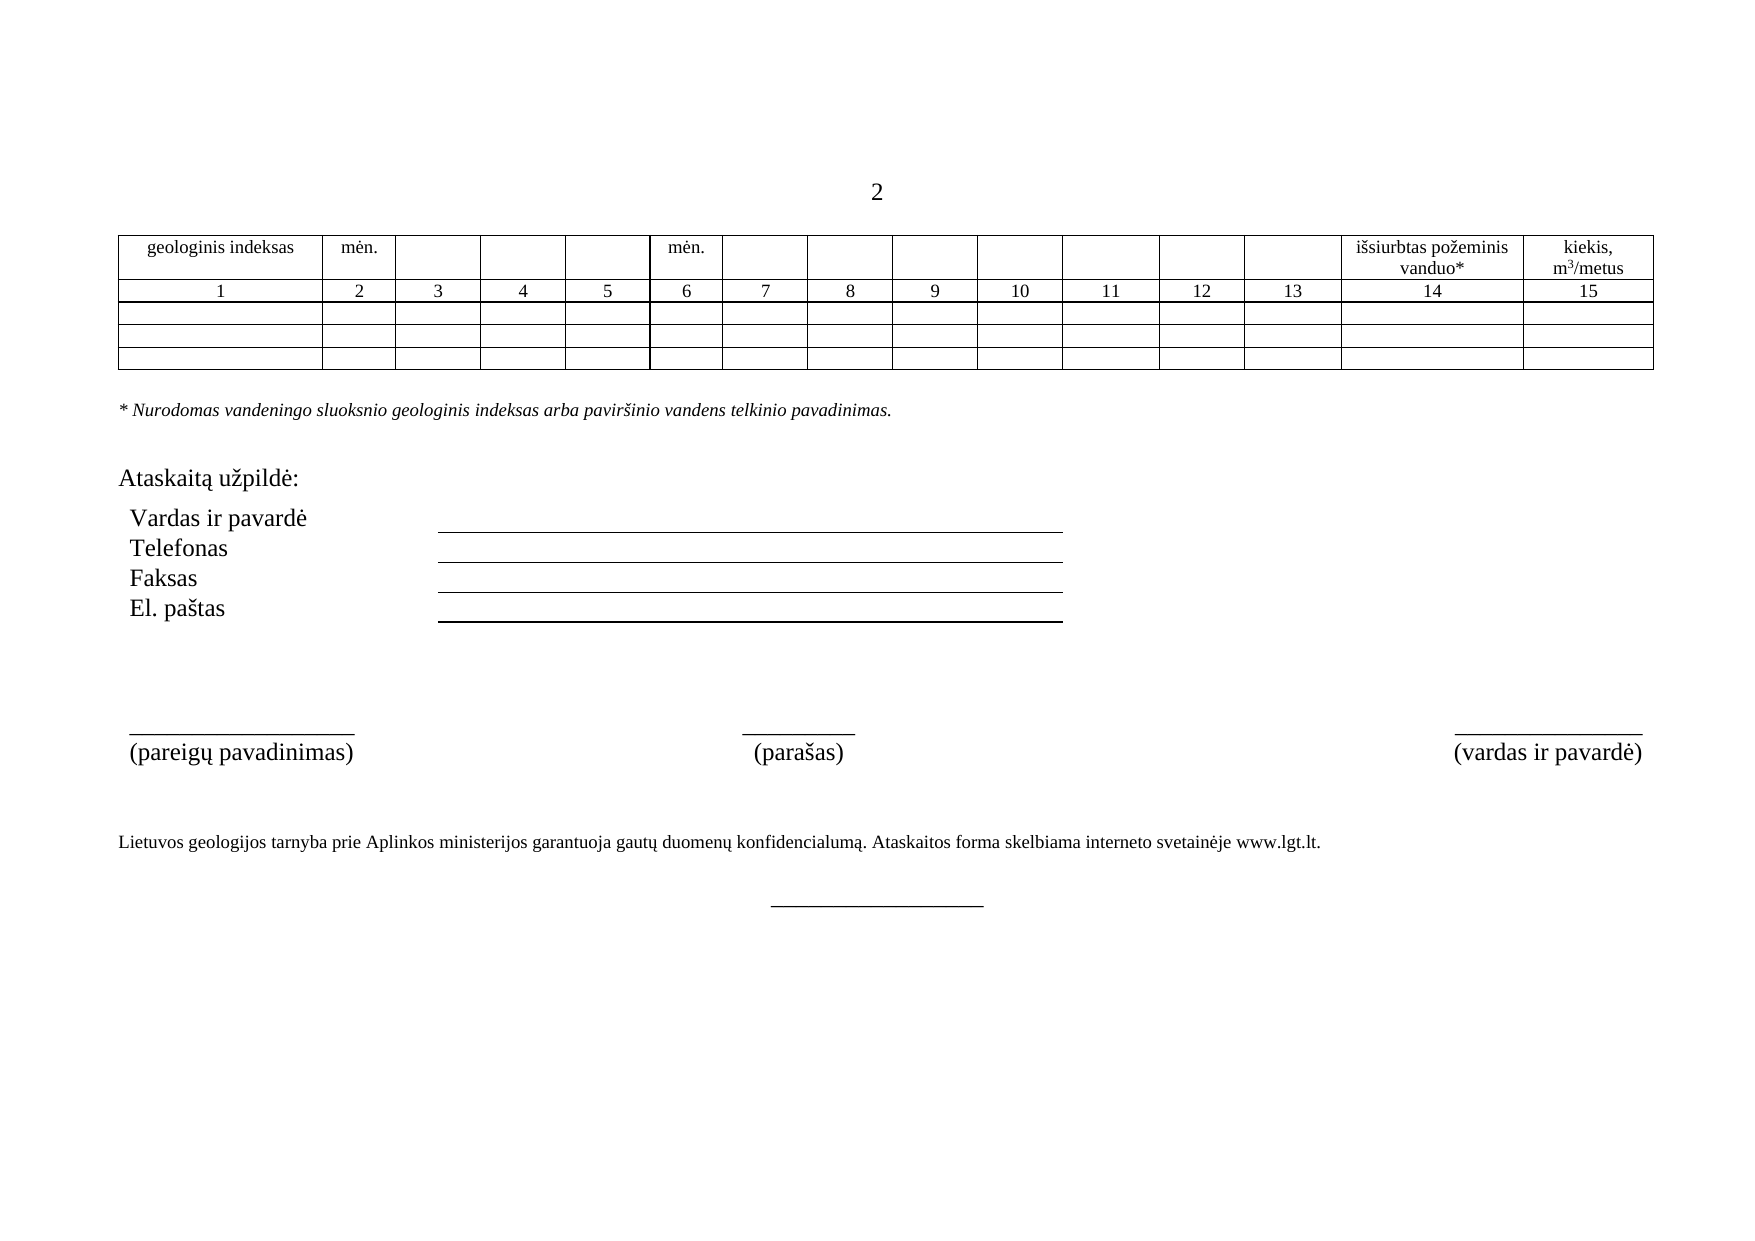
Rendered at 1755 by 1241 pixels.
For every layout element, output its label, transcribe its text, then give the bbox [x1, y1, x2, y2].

table_header išsiurbtas požeminis vanduo* [1342, 236, 1523, 279]
text Ataskaitą užpildė: [118, 463, 1636, 491]
table_cell [1160, 348, 1244, 369]
table_cell mėn. [651, 236, 722, 279]
table_cell 9 [893, 280, 977, 301]
table_cell [651, 303, 722, 324]
table_cell [808, 325, 892, 347]
table_cell 11 [1063, 280, 1159, 301]
table_cell [1342, 325, 1523, 347]
table_cell [323, 303, 395, 324]
table_cell [978, 325, 1062, 347]
table_cell [893, 325, 977, 347]
table_cell [893, 236, 977, 279]
table_cell [978, 236, 1062, 279]
table_cell [119, 325, 322, 347]
table_cell [893, 348, 977, 369]
table_cell [1160, 303, 1244, 324]
table_header __________________ (pareigų pavadinimas) [118, 709, 630, 766]
table_header _________ (parašas) [630, 709, 967, 766]
table_cell 12 [1160, 280, 1244, 301]
table_cell [323, 325, 395, 347]
table_header [438, 503, 1063, 532]
table_cell [119, 348, 322, 369]
table_cell [1245, 348, 1341, 369]
table_cell [1524, 303, 1653, 324]
table_cell 1 [119, 280, 322, 301]
table_cell [1160, 325, 1244, 347]
table_cell [723, 303, 807, 324]
table_cell [566, 348, 649, 369]
table_cell 4 [481, 280, 565, 301]
table_cell [481, 325, 565, 347]
table_cell [651, 348, 722, 369]
table_cell [1524, 325, 1653, 347]
table_cell [323, 348, 395, 369]
table_cell [893, 303, 977, 324]
table_cell 14 [1342, 280, 1523, 301]
table_header Vardas ir pavardė [118, 503, 438, 532]
table_cell [651, 325, 722, 347]
table_cell [1342, 348, 1523, 369]
table_cell [1063, 325, 1159, 347]
table_cell [1063, 303, 1159, 324]
text Lietuvos geologijos tarnyba prie Aplinkos ministerijos garantuoja gautų duomenų konfidencialumą. Ataskaitos forma skelbiama interneto svetainėje www.lgt.lt. [118, 831, 1636, 852]
table_cell El. paštas [118, 592, 438, 621]
table_cell [566, 303, 649, 324]
table_cell [723, 325, 807, 347]
table_cell [723, 348, 807, 369]
table_cell [1160, 236, 1244, 279]
table_cell 7 [723, 280, 807, 301]
table_cell [1342, 303, 1523, 324]
table_cell [808, 303, 892, 324]
table_cell [1063, 236, 1159, 279]
table_cell 10 [978, 280, 1062, 301]
table_cell [1245, 325, 1341, 347]
table_header _______________ (vardas ir pavardė) [967, 709, 1653, 766]
table_cell [808, 236, 892, 279]
text _________________ [118, 881, 1636, 910]
table_cell Telefonas [118, 532, 438, 562]
text * Nurodomas vandeningo sluoksnio geologinis indeksas arba paviršinio vandens telkinio pavadinimas. [118, 399, 1636, 421]
table_cell 15 [1524, 280, 1653, 301]
table_cell mėn. [323, 236, 395, 279]
table_cell [396, 348, 480, 369]
table_cell [396, 303, 480, 324]
table_cell 3 [396, 280, 480, 301]
table_cell [808, 348, 892, 369]
table_header geologinis indeksas [119, 236, 322, 279]
table_cell [978, 303, 1062, 324]
table_cell [438, 593, 1063, 621]
table_cell [396, 236, 480, 279]
table_cell [481, 348, 565, 369]
table_cell [396, 325, 480, 347]
table_cell 13 [1245, 280, 1341, 301]
table_cell [566, 236, 649, 279]
table_cell [978, 348, 1062, 369]
table_header kiekis, m3/metus [1524, 236, 1653, 279]
table_cell 6 [651, 280, 722, 301]
table_cell 5 [566, 280, 649, 301]
table_cell [1524, 348, 1653, 369]
table_cell Faksas [118, 562, 438, 592]
table_cell [1063, 348, 1159, 369]
table_cell 2 [323, 280, 395, 301]
table_cell [481, 236, 565, 279]
table_cell [1245, 303, 1341, 324]
table_cell [481, 303, 565, 324]
table_cell [723, 236, 807, 279]
table_cell 8 [808, 280, 892, 301]
table_cell [438, 563, 1063, 592]
table_cell [566, 325, 649, 347]
table_cell [1245, 236, 1341, 279]
table_cell [438, 533, 1063, 562]
table_cell [119, 303, 322, 324]
